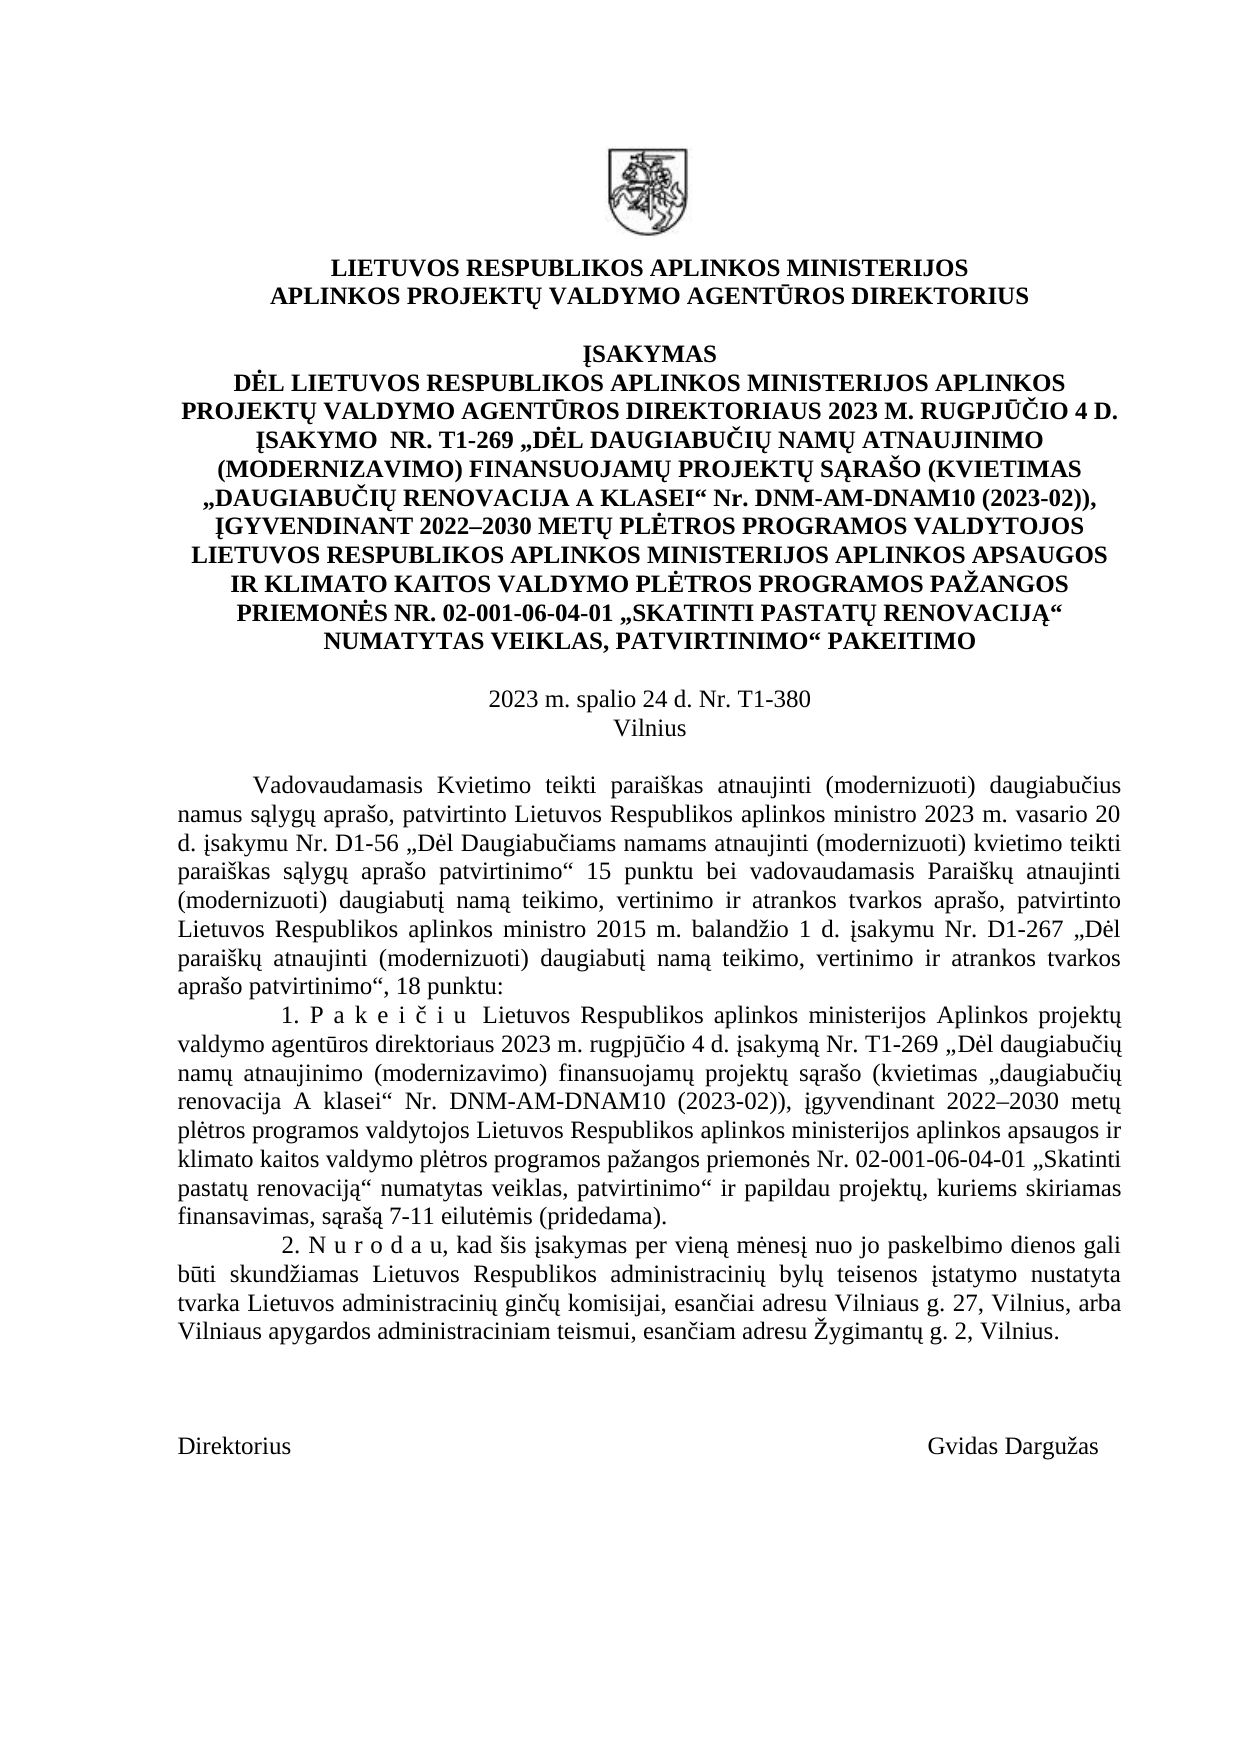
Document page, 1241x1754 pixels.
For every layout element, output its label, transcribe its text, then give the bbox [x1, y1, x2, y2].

text Vadovaudamasis Kvietimo teikti paraiškas atnaujinti (modernizuoti) daugiabučius namus sąlygų aprašo, patvirtinto Lietuvos Respublikos aplinkos ministro 2023 m. vasario 20 d. įsakymu Nr. D1-56 „Dėl Daugiabučiams namams atnaujinti (modernizuoti) kvietimo teikti paraiškas sąlygų aprašo patvirtinimo“ 15 punktu bei vadovaudamasis Paraiškų atnaujinti (modernizuoti) daugiabutį namą teikimo, vertinimo ir atrankos tvarkos aprašo, patvirtinto Lietuvos Respublikos aplinkos ministro 2015 m. balandžio 1 d. įsakymu Nr. D1-267 „Dėl paraiškų atnaujinti (modernizuoti) daugiabutį namą teikimo, vertinimo ir atrankos tvarkos aprašo patvirtinimo“, 18 punktu: [177, 770, 1122, 1000]
text Vilnius [177, 713, 1122, 741]
text Įsakymas [177, 339, 1122, 368]
text 2023 m. spalio 24 d. Nr. T1-380 [177, 684, 1122, 713]
text 2. N u r o d a u, kad šis įsakymas per vieną mėnesį nuo jo paskelbimo dienos gali būti skundžiamas Lietuvos Respublikos administracinių bylų teisenos įstatymo nustatyta tvarka Lietuvos administracinių ginčų komisijai, esančiai adresu Vilniaus g. 27, Vilnius, arba Vilniaus apygardos administraciniam teismui, esančiam adresu Žygimantų g. 2, Vilnius. [177, 1230, 1122, 1345]
text 1. P a k e i č i u Lietuvos Respublikos aplinkos ministerijos Aplinkos projektų valdymo agentūros direktoriaus 2023 m. rugpjūčio 4 d. įsakymą Nr. T1-269 „Dėl daugiabučių namų atnaujinimo (modernizavimo) finansuojamų projektų sąrašo (kvietimas „daugiabučių renovacija A klasei“ Nr. DNM-AM-DNAM10 (2023-02)), įgyvendinant 2022–2030 metų plėtros programos valdytojos Lietuvos Respublikos aplinkos ministerijos aplinkos apsaugos ir klimato kaitos valdymo plėtros programos pažangos priemonės Nr. 02-001-06-04-01 „Skatinti pastatų renovaciją“ numatytas veiklas, patvirtinimo“ ir papildau projektų, kuriems skiriamas finansavimas, sąrašą 7-11 eilutėmis (pridedama). [177, 1000, 1122, 1230]
text APLINKOS PROJEKTŲ VALDYMO AGENTŪROS DIREKTORIUS [177, 281, 1122, 310]
text DĖL LIETUVOS RESPUBLIKOS APLINKOS MINISTERIJOS APLINKOS PROJEKTŲ VALDYMO AGENTŪROS DIREKTORIAUS 2023 M. RUGPJŪČIO 4 D. ĮSAKYMO NR. T1-269 „DĖL DAUGIABUČIŲ NAMŲ ATNAUJINIMO (MODERNIZAVIMO) FINANSUOJAMŲ PROJEKTŲ SĄRAŠO (KVIETIMAS „DAUGIABUČIŲ RENOVACIJA A KLASEI“ Nr. DNM-AM-DNAM10 (2023-02)), ĮGYVENDINANT 2022–2030 METŲ PLĖTROS PROGRAMOS VALDYTOJOS LIETUVOS RESPUBLIKOS APLINKOS MINISTERIJOS APLINKOS APSAUGOS IR KLIMATO KAITOS VALDYMO PLĖTROS PROGRAMOS PAŽANGOS PRIEMONĖS NR. 02-001-06-04-01 „SKATINTI PASTATŲ RENOVACIJĄ“ NUMATYTAS VEIKLAS, PATVIRTINIMO“ PAKEITIMO [177, 368, 1122, 655]
text Direktorius Gvidas Dargužas [177, 1431, 1122, 1460]
text LIETUVOS RESPUBLIKOS APLINKOS MINISTERIJOS [177, 253, 1122, 281]
